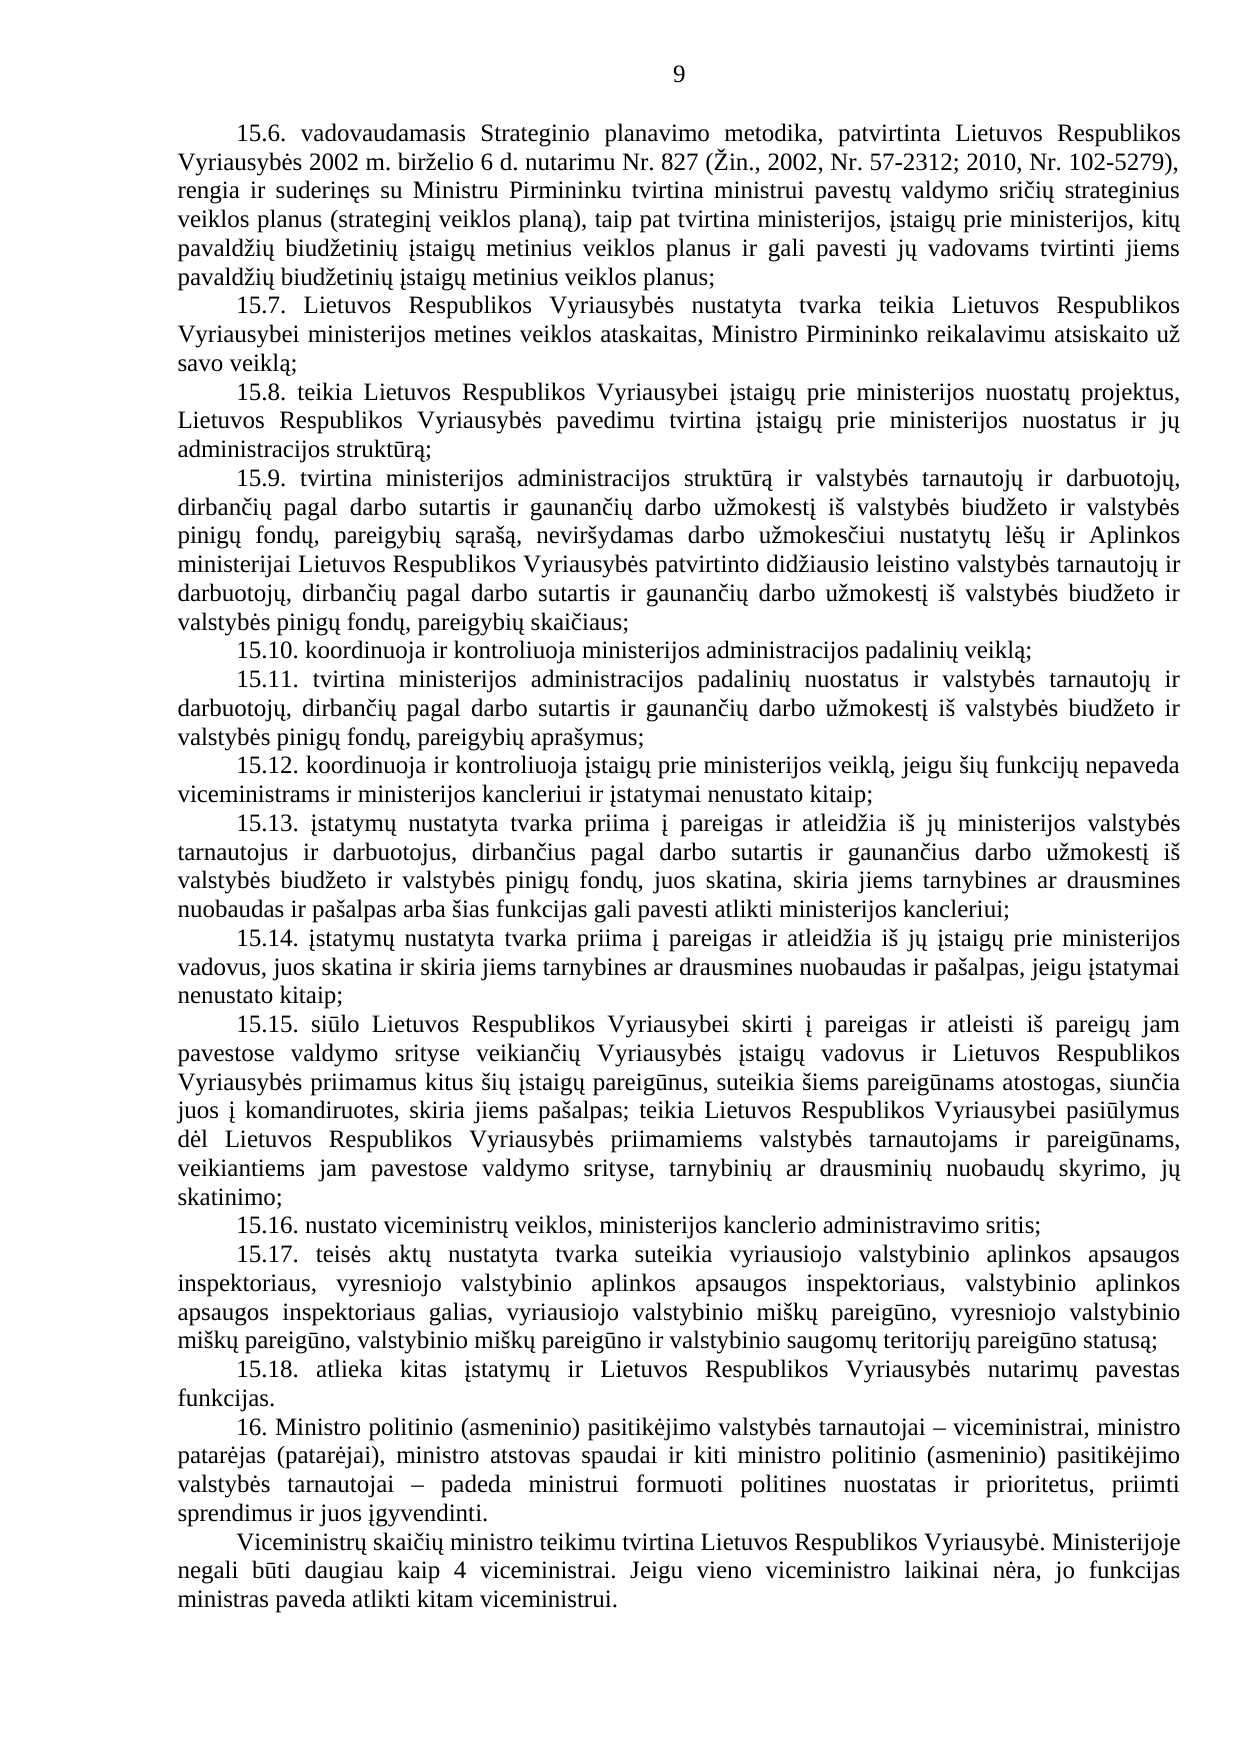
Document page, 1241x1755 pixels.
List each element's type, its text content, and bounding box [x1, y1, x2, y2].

text 15.8. teikia Lietuvos Respublikos Vyriausybei įstaigų prie ministerijos nuostatų projektus, Lietuvos Respublikos Vyriausybės pavedimu tvirtina įstaigų prie ministerijos nuostatus ir jų administracijos struktūrą; [177, 377, 1181, 463]
text 15.7. Lietuvos Respublikos Vyriausybės nustatyta tvarka teikia Lietuvos Respublikos Vyriausybei ministerijos metines veiklos ataskaitas, Ministro Pirmininko reikalavimu atsiskaito už savo veiklą; [177, 291, 1181, 377]
text 15.16. nustato viceministrų veiklos, ministerijos kanclerio administravimo sritis; [177, 1211, 1181, 1239]
text Viceministrų skaičių ministro teikimu tvirtina Lietuvos Respublikos Vyriausybė. Ministerijoje negali būti daugiau kaip 4 viceministrai. Jeigu vieno viceministro laikinai nėra, jo funkcijas ministras paveda atlikti kitam viceministrui. [177, 1527, 1181, 1613]
text 16. Ministro politinio (asmeninio) pasitikėjimo valstybės tarnautojai – viceministrai, ministro patarėjas (patarėjai), ministro atstovas spaudai ir kiti ministro politinio (asmeninio) pasitikėjimo valstybės tarnautojai – padeda ministrui formuoti politines nuostatas ir prioritetus, priimti sprendimus ir juos įgyvendinti. [177, 1412, 1181, 1527]
text 15.13. įstatymų nustatyta tvarka priima į pareigas ir atleidžia iš jų ministerijos valstybės tarnautojus ir darbuotojus, dirbančius pagal darbo sutartis ir gaunančius darbo užmokestį iš valstybės biudžeto ir valstybės pinigų fondų, juos skatina, skiria jiems tarnybines ar drausmines nuobaudas ir pašalpas arba šias funkcijas gali pavesti atlikti ministerijos kancleriui; [177, 808, 1181, 923]
text 15.12. koordinuoja ir kontroliuoja įstaigų prie ministerijos veiklą, jeigu šių funkcijų nepaveda viceministrams ir ministerijos kancleriui ir įstatymai nenustato kitaip; [177, 751, 1181, 808]
text 15.17. teisės aktų nustatyta tvarka suteikia vyriausiojo valstybinio aplinkos apsaugos inspektoriaus, vyresniojo valstybinio aplinkos apsaugos inspektoriaus, valstybinio aplinkos apsaugos inspektoriaus galias, vyriausiojo valstybinio miškų pareigūno, vyresniojo valstybinio miškų pareigūno, valstybinio miškų pareigūno ir valstybinio saugomų teritorijų pareigūno statusą; [177, 1239, 1181, 1354]
text 15.6. vadovaudamasis Strateginio planavimo metodika, patvirtinta Lietuvos Respublikos Vyriausybės 2002 m. birželio 6 d. nutarimu Nr. 827 (Žin., 2002, Nr. 57-2312; 2010, Nr. 102-5279), rengia ir suderinęs su Ministru Pirmininku tvirtina ministrui pavestų valdymo sričių strateginius veiklos planus (strateginį veiklos planą), taip pat tvirtina ministerijos, įstaigų prie ministerijos, kitų pavaldžių biudžetinių įstaigų metinius veiklos planus ir gali pavesti jų vadovams tvirtinti jiems pavaldžių biudžetinių įstaigų metinius veiklos planus; [177, 118, 1181, 291]
text 15.18. atlieka kitas įstatymų ir Lietuvos Respublikos Vyriausybės nutarimų pavestas funkcijas. [177, 1354, 1181, 1412]
text 15.10. koordinuoja ir kontroliuoja ministerijos administracijos padalinių veiklą; [177, 636, 1181, 664]
text 15.15. siūlo Lietuvos Respublikos Vyriausybei skirti į pareigas ir atleisti iš pareigų jam pavestose valdymo srityse veikiančių Vyriausybės įstaigų vadovus ir Lietuvos Respublikos Vyriausybės priimamus kitus šių įstaigų pareigūnus, suteikia šiems pareigūnams atostogas, siunčia juos į komandiruotes, skiria jiems pašalpas; teikia Lietuvos Respublikos Vyriausybei pasiūlymus dėl Lietuvos Respublikos Vyriausybės priimamiems valstybės tarnautojams ir pareigūnams, veikiantiems jam pavestose valdymo srityse, tarnybinių ar drausminių nuobaudų skyrimo, jų skatinimo; [177, 1009, 1181, 1211]
text 15.14. įstatymų nustatyta tvarka priima į pareigas ir atleidžia iš jų įstaigų prie ministerijos vadovus, juos skatina ir skiria jiems tarnybines ar drausmines nuobaudas ir pašalpas, jeigu įstatymai nenustato kitaip; [177, 923, 1181, 1009]
text 15.11. tvirtina ministerijos administracijos padalinių nuostatus ir valstybės tarnautojų ir darbuotojų, dirbančių pagal darbo sutartis ir gaunančių darbo užmokestį iš valstybės biudžeto ir valstybės pinigų fondų, pareigybių aprašymus; [177, 664, 1181, 751]
text 15.9. tvirtina ministerijos administracijos struktūrą ir valstybės tarnautojų ir darbuotojų, dirbančių pagal darbo sutartis ir gaunančių darbo užmokestį iš valstybės biudžeto ir valstybės pinigų fondų, pareigybių sąrašą, neviršydamas darbo užmokesčiui nustatytų lėšų ir Aplinkos ministerijai Lietuvos Respublikos Vyriausybės patvirtinto didžiausio leistino valstybės tarnautojų ir darbuotojų, dirbančių pagal darbo sutartis ir gaunančių darbo užmokestį iš valstybės biudžeto ir valstybės pinigų fondų, pareigybių skaičiaus; [177, 463, 1181, 636]
